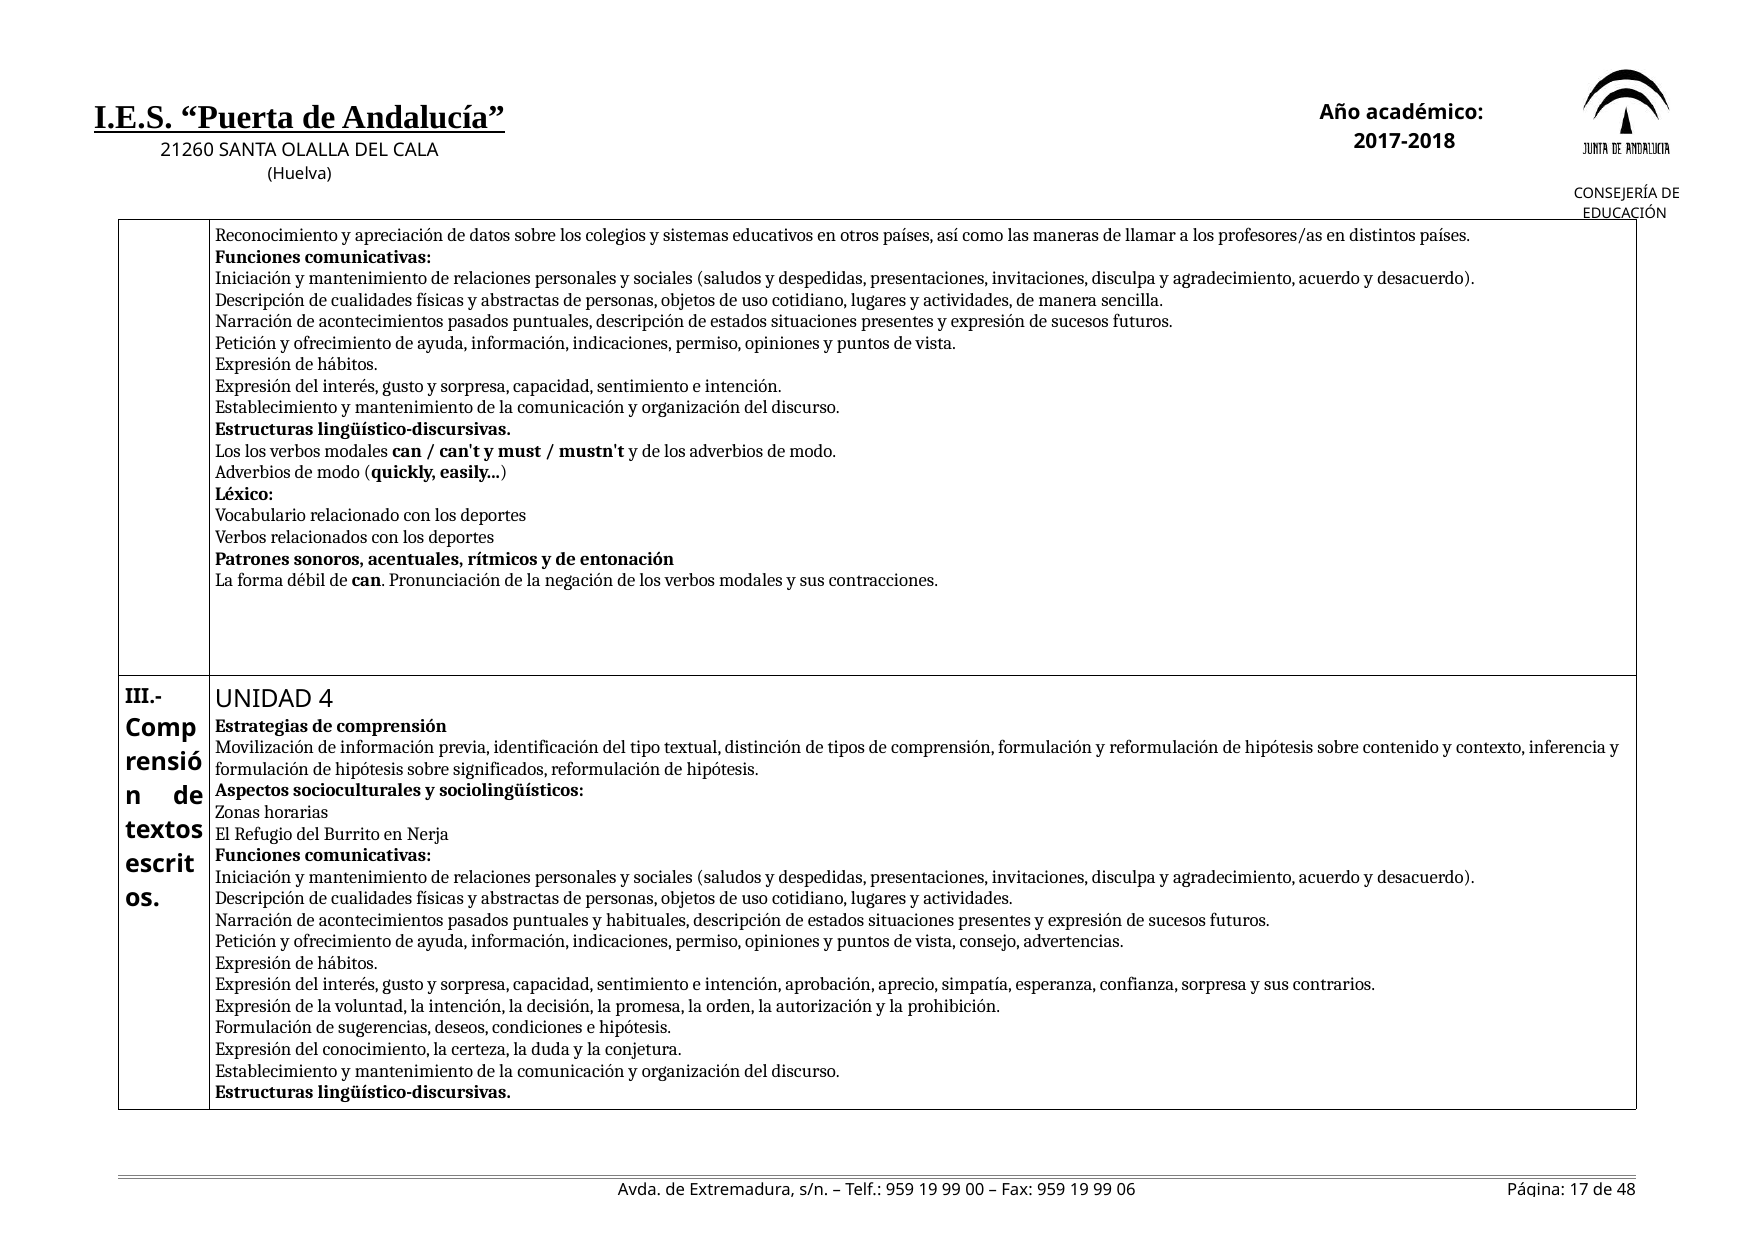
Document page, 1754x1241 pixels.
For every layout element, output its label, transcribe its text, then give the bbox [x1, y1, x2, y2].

table_cell UNIDAD 4 Estrategias de comprensión Movilización de información previa, identificación del tipo textual, distinción de tipos de comprensión, formulación y reformulación de hipótesis sobre contenido y contexto, inferencia y formulación de hipótesis sobre significados, reformulación de hipótesis. Aspectos socioculturales y sociolingüísticos: Zonas horarias El Refugio del Burrito en Nerja Funciones comunicativas: Iniciación y mantenimiento de relaciones personales y sociales (saludos y despedidas, presentaciones, invitaciones, disculpa y agradecimiento, acuerdo y desacuerdo). Descripción de cualidades físicas y abstractas de personas, objetos de uso cotidiano, lugares y actividades. Narración de acontecimientos pasados puntuales y habituales, descripción de estados situaciones presentes y expresión de sucesos futuros. Petición y ofrecimiento de ayuda, información, indicaciones, permiso, opiniones y puntos de vista, consejo, advertencias. Expresión de hábitos. Expresión del interés, gusto y sorpresa, capacidad, sentimiento e intención, aprobación, aprecio, simpatía, esperanza, confianza, sorpresa y sus contrarios. Expresión de la voluntad, la intención, la decisión, la promesa, la orden, la autorización y la prohibición. Formulación de sugerencias, deseos, condiciones e hipótesis. Expresión del conocimiento, la certeza, la duda y la conjetura. Establecimiento y mantenimiento de la comunicación y organización del discurso. Estructuras lingüístico-discursivas. [210, 676, 1636, 1109]
table_cell [119, 220, 209, 675]
table_cell III.- Comprensión de textos escritos. [119, 676, 209, 1109]
picture [1582, 69, 1671, 154]
table_cell Reconocimiento y apreciación de datos sobre los colegios y sistemas educativos en otros países, así como las maneras de llamar a los profesores/as en distintos países. Funciones comunicativas: Iniciación y mantenimiento de relaciones personales y sociales (saludos y despedidas, presentaciones, invitaciones, disculpa y agradecimiento, acuerdo y desacuerdo). Descripción de cualidades físicas y abstractas de personas, objetos de uso cotidiano, lugares y actividades, de manera sencilla. Narración de acontecimientos pasados puntuales, descripción de estados situaciones presentes y expresión de sucesos futuros. Petición y ofrecimiento de ayuda, información, indicaciones, permiso, opiniones y puntos de vista. Expresión de hábitos. Expresión del interés, gusto y sorpresa, capacidad, sentimiento e intención. Establecimiento y mantenimiento de la comunicación y organización del discurso. Estructuras lingüístico-discursivas. Los los verbos modales can / can't y must / mustn't y de los adverbios de modo. Adverbios de modo (quickly, easily...) Léxico: Vocabulario relacionado con los deportes Verbos relacionados con los deportes Patrones sonoros, acentuales, rítmicos y de entonación La forma débil de can. Pronunciación de la negación de los verbos modales y sus contracciones. [210, 220, 1636, 675]
